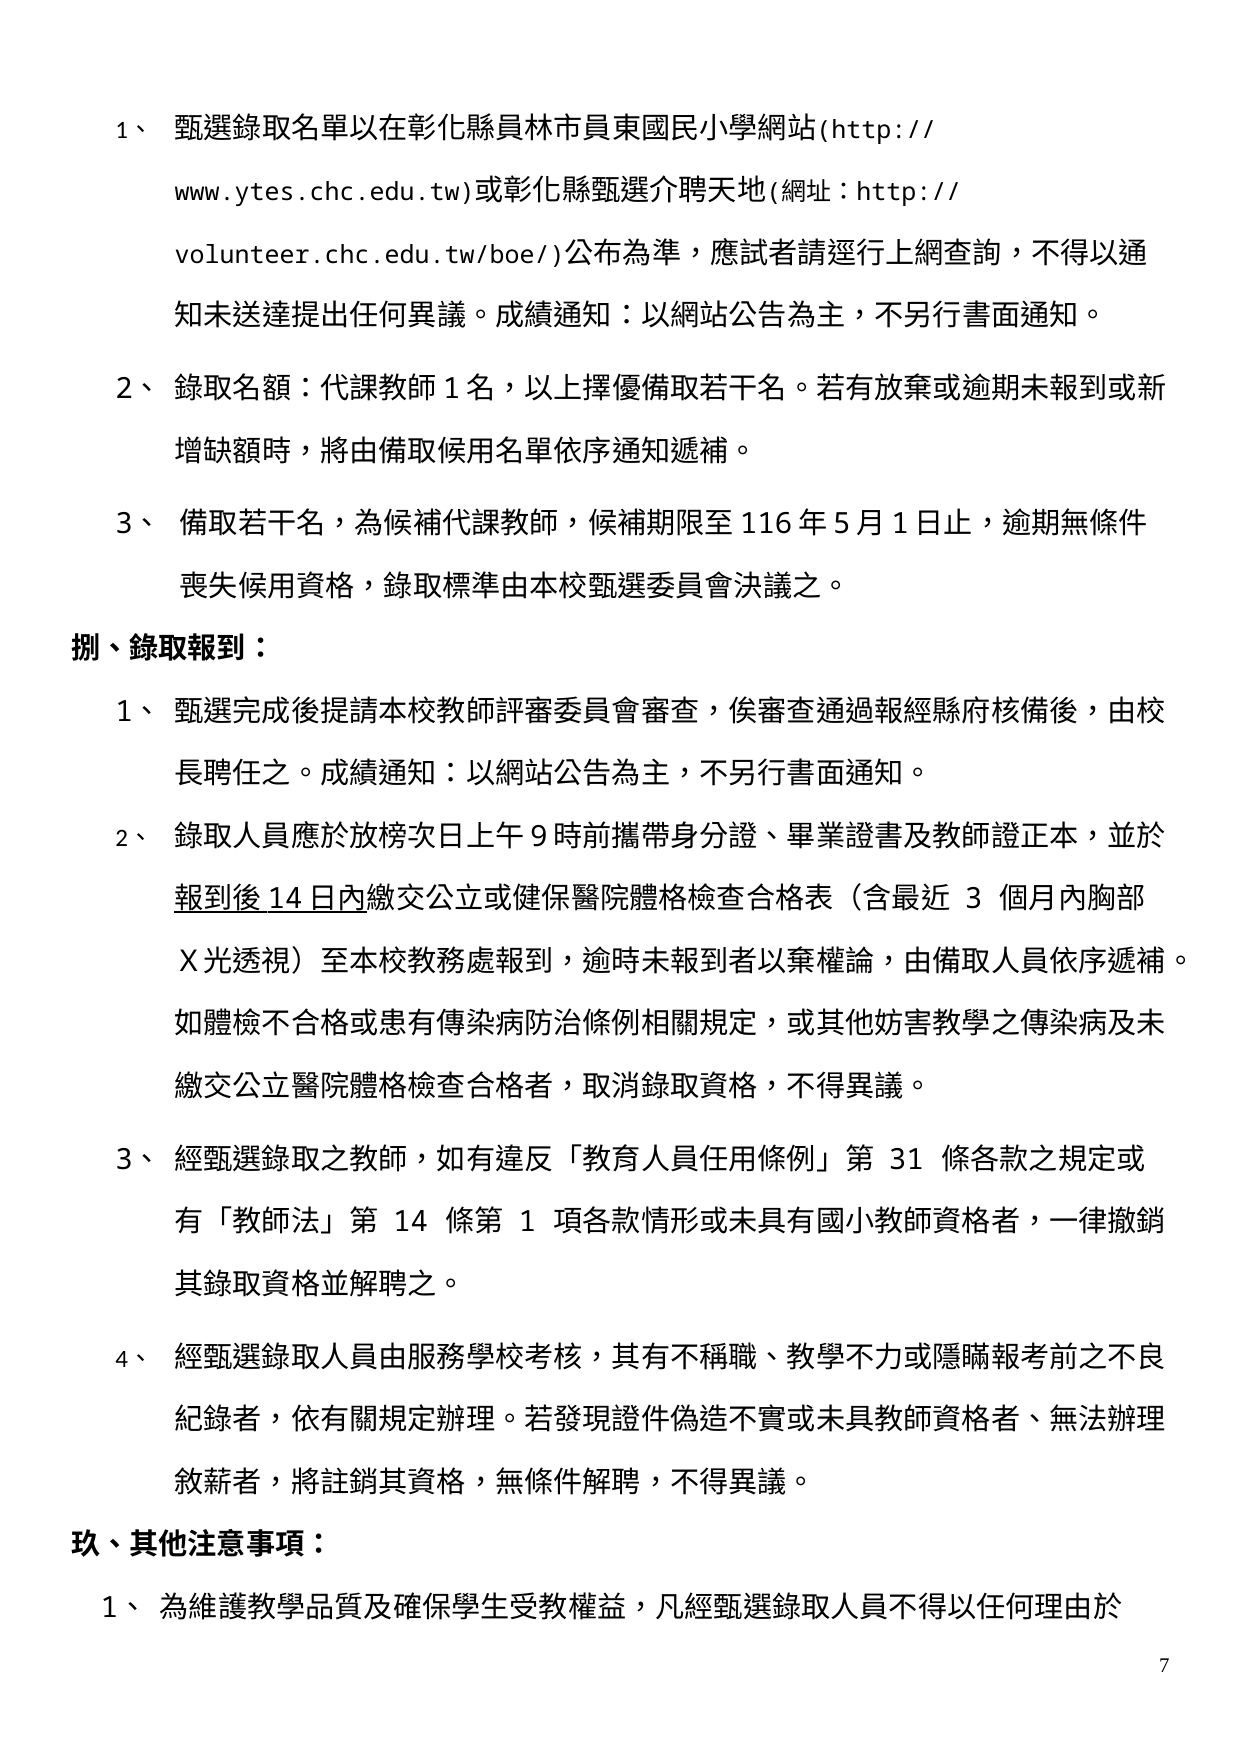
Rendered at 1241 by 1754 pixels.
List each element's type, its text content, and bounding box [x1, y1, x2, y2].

list 經甄選錄取人員由服務學校考核，其有不稱職、教學不力或隱瞞報考前之不良紀錄者，依有關規定辦理。若發現證件偽造不實或未具教師資格者、無法辦理敘薪者，將註銷其資格，無條件解聘，不得異議。 [115, 1313, 1169, 1500]
list 甄選完成後提請本校教師評審委員會審查，俟審查通過報經縣府核備後，由校長聘任之。成績通知：以網站公告為主，不另行書面通知。 [115, 667, 1169, 792]
list 備取若干名，為候補代課教師，候補期限至116年5月1日止，逾期無條件喪失候用資格，錄取標準由本校甄選委員會決議之。 [115, 479, 1169, 604]
text 玖、其他注意事項： [71, 1500, 1169, 1563]
list 為維護教學品質及確保學生受教權益，凡經甄選錄取人員不得以任何理由於 [100, 1563, 1169, 1625]
list 錄取名額：代課教師1名，以上擇優備取若干名。若有放棄或逾期未報到或新增缺額時，將由備取候用名單依序通知遞補。 [115, 344, 1169, 469]
text 捌、錄取報到： [71, 604, 1169, 667]
list 甄選錄取名單以在彰化縣員林市員東國民小學網站(http://www.ytes.chc.edu.tw)或彰化縣甄選介聘天地(網址：http://volunteer.chc.edu.tw/boe/)公布為準，應試者請逕行上網查詢，不得以通知未送達提出任何異議。成績通知：以網站公告為主，不另行書面通知。 [115, 84, 1169, 334]
list 經甄選錄取之教師，如有違反「教育人員任用條例」第 31 條各款之規定或有「教師法」第 14 條第 1 項各款情形或未具有國小教師資格者，一律撤銷其錄取資格並解聘之。 [115, 1115, 1169, 1302]
list 錄取人員應於放榜次日上午9時前攜帶身分證、畢業證書及教師證正本，並於報到後14日內繳交公立或健保醫院體格檢查合格表（含最近 3 個月內胸部Ｘ光透視）至本校教務處報到，逾時未報到者以棄權論，由備取人員依序遞補。如體檢不合格或患有傳染病防治條例相關規定，或其他妨害教學之傳染病及未繳交公立醫院體格檢查合格者，取消錄取資格，不得異議。 [115, 792, 1169, 1104]
